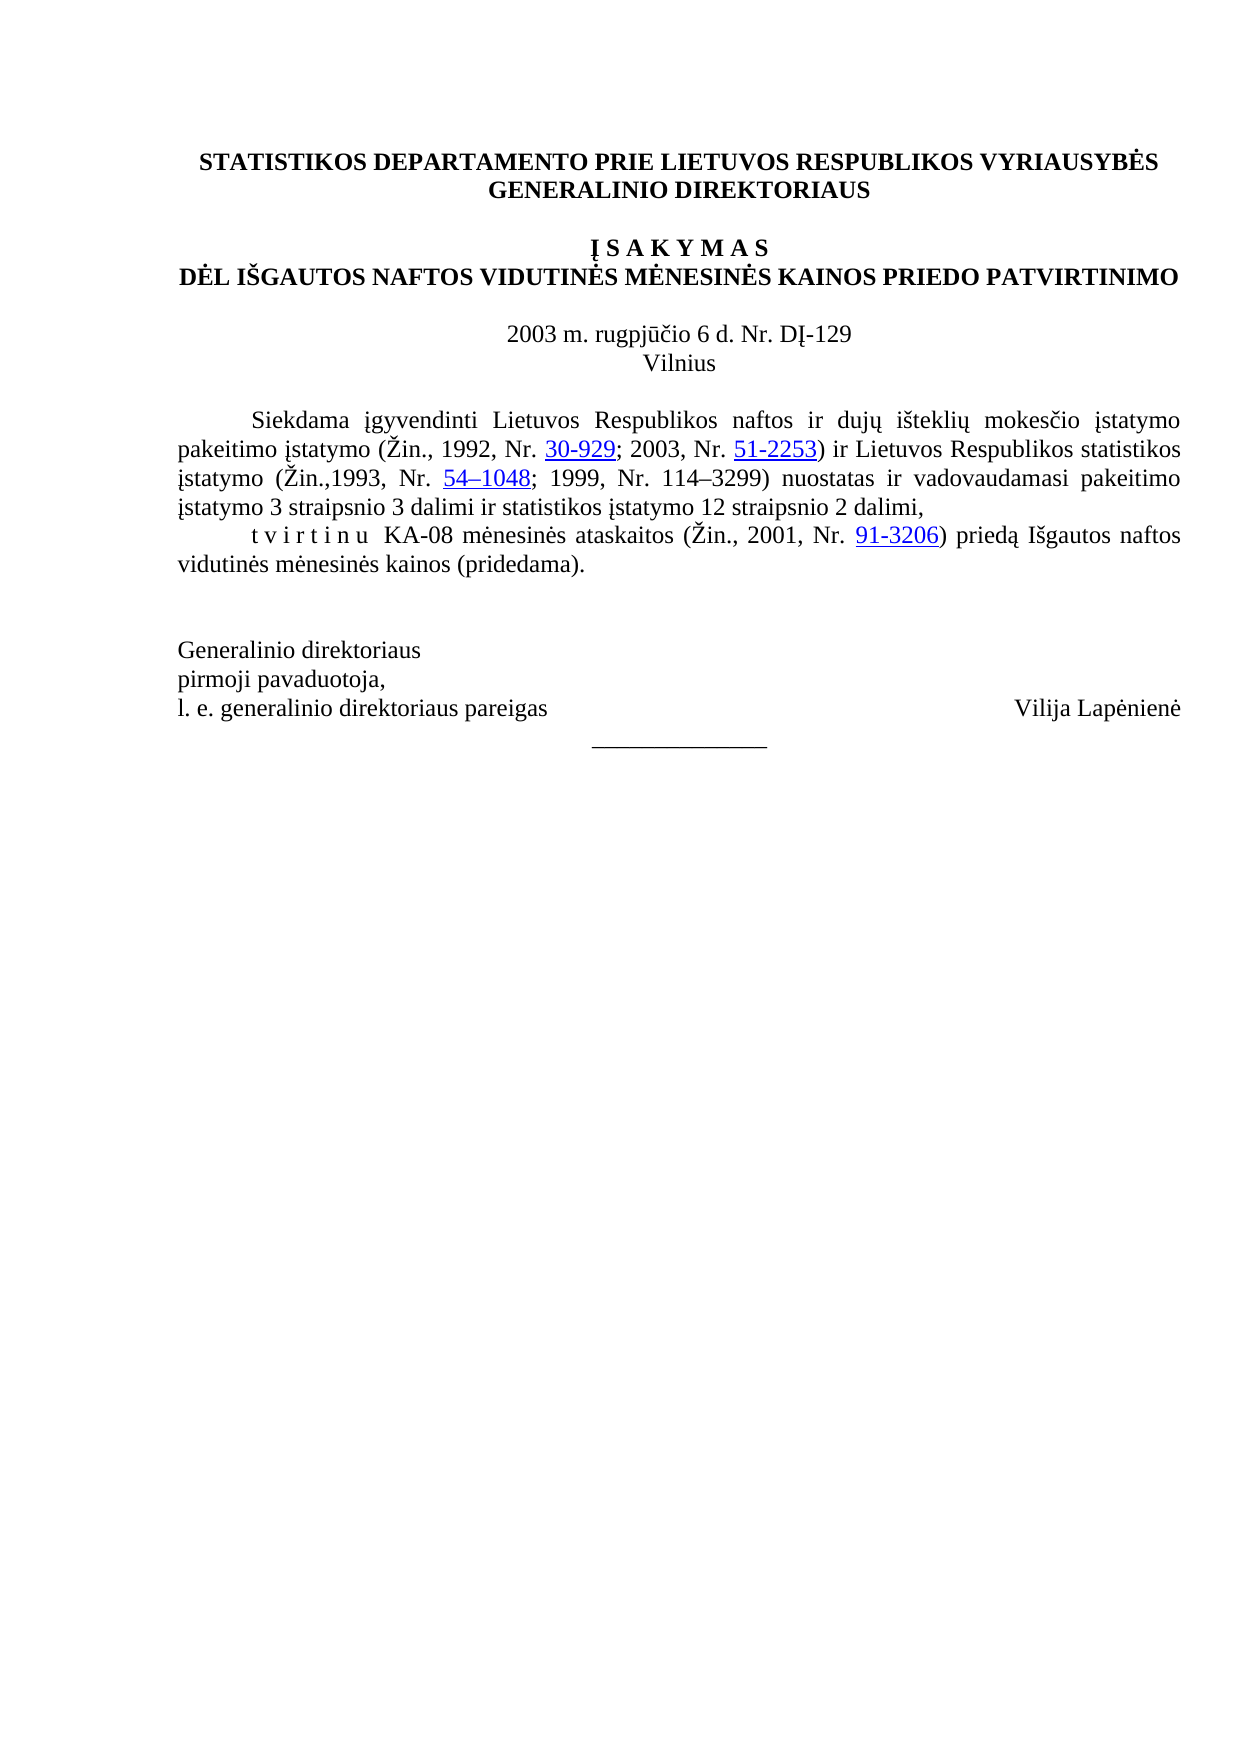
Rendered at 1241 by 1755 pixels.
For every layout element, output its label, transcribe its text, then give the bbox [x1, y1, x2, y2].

text STATISTIKOS DEPARTAMENTO PRIE LIETUVOS RESPUBLIKOS VYRIAUSYBĖS GENERALINIO DIREKTORIAUS [177, 147, 1181, 204]
text tvirtinu KA-08 mėnesinės ataskaitos (Žin., 2001, Nr. 91-3206) priedą Išgautos naftos vidutinės mėnesinės kainos (pridedama). [177, 521, 1181, 578]
text Į S A K Y M A S [177, 233, 1181, 262]
text ______________ [177, 722, 1181, 751]
text DĖL IŠGAUTOS NAFTOS VIDUTINĖS MĖNESINĖS KAINOS PRIEDO PATVIRTINIMO [177, 262, 1181, 291]
text pirmoji pavaduotoja, [177, 664, 1181, 693]
text 2003 m. rugpjūčio 6 d. Nr. DĮ-129 [177, 319, 1181, 348]
text Siekdama įgyvendinti Lietuvos Respublikos naftos ir dujų išteklių mokesčio įstatymo pakeitimo įstatymo (Žin., 1992, Nr. 30-929; 2003, Nr. 51-2253) ir Lietuvos Respublikos statistikos įstatymo (Žin.,1993, Nr. 54–1048; 1999, Nr. 114–3299) nuostatas ir vadovaudamasi pakeitimo įstatymo 3 straipsnio 3 dalimi ir statistikos įstatymo 12 straipsnio 2 dalimi, [177, 406, 1181, 521]
text Generalinio direktoriaus [177, 636, 1181, 664]
text l. e. generalinio direktoriaus pareigas Vilija Lapėnienė [177, 693, 1181, 722]
text Vilnius [177, 348, 1181, 377]
